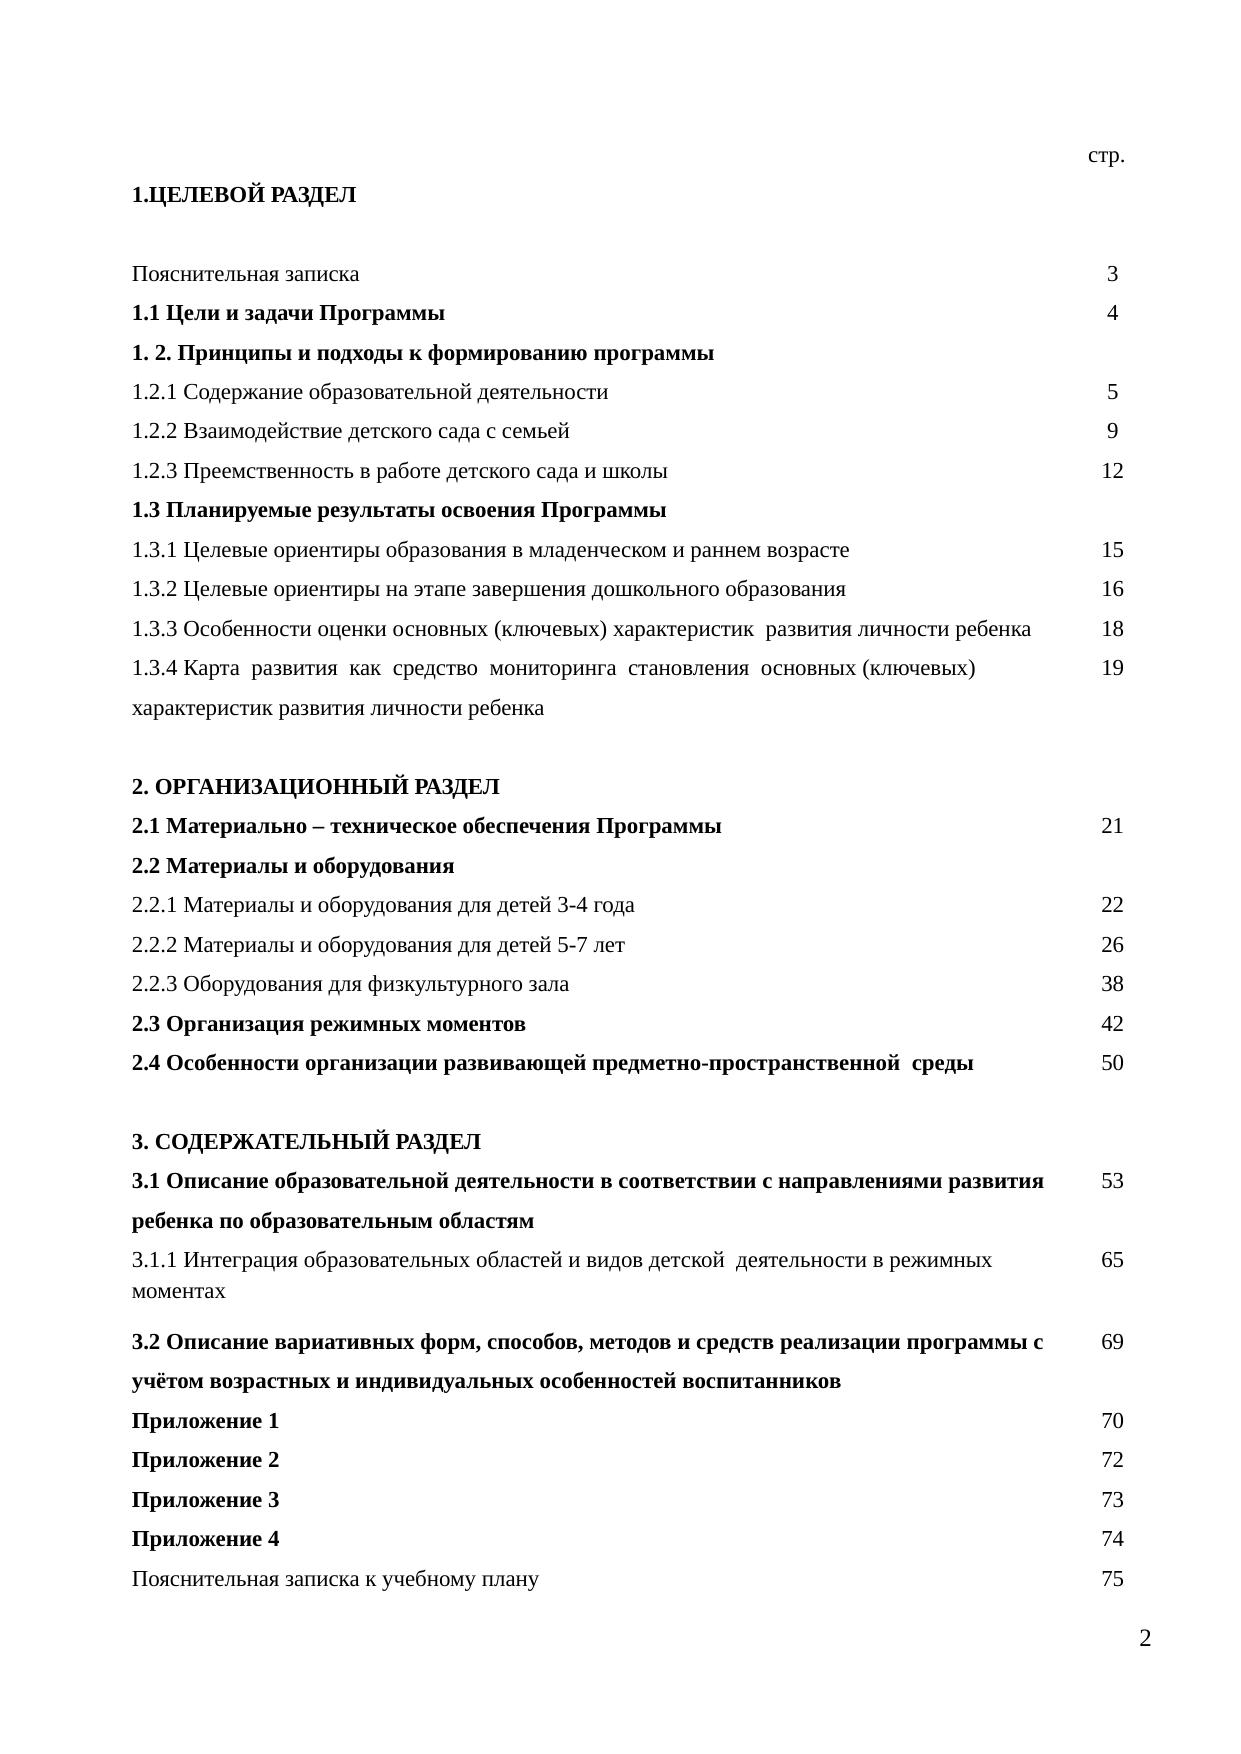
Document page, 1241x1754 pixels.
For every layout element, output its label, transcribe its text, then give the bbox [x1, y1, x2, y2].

table_cell 70 [1077, 1407, 1148, 1446]
table_cell 1.3.4 Карта развития как средство мониторинга становления основных (ключевых) характеристик развития личности ребенка [120, 654, 1077, 733]
table_cell 1.3.1 Целевые ориентиры образования в младенческом и раннем возрасте [120, 536, 1077, 575]
table_cell Приложение 3 [120, 1486, 1077, 1525]
table_cell Приложение 1 [120, 1407, 1077, 1446]
table_cell 75 [1077, 1565, 1148, 1604]
table_cell 1.3.3 Особенности оценки основных (ключевых) характеристик развития личности ребенка [120, 615, 1077, 654]
table_cell 2.2 Материалы и оборудования [120, 852, 1077, 891]
table_header стр. [1077, 141, 1148, 181]
table_cell 16 [1077, 575, 1148, 615]
table_cell 65 [1077, 1247, 1148, 1328]
table_cell 38 [1077, 970, 1148, 1010]
table_cell 21 [1077, 812, 1148, 852]
table_cell 1.2.3 Преемственность в работе детского сада и школы [120, 457, 1077, 496]
table_cell [1077, 852, 1148, 891]
table_cell 69 [1077, 1328, 1148, 1407]
table_cell 1.3 Планируемые результаты освоения Программы [120, 496, 1077, 536]
table_header [120, 141, 1077, 181]
table_cell [1077, 733, 1148, 812]
table_cell 50 [1077, 1049, 1148, 1089]
table_cell 73 [1077, 1486, 1148, 1525]
table_cell 72 [1077, 1446, 1148, 1486]
table_cell 9 [1077, 418, 1148, 457]
table_cell 1.2.2 Взаимодействие детского сада с семьей [120, 418, 1077, 457]
table_cell 1.2.1 Содержание образовательной деятельности [120, 378, 1077, 417]
table_cell 74 [1077, 1525, 1148, 1565]
table_cell [1077, 1089, 1148, 1168]
table_cell 2. ОРГАНИЗАЦИОННЫЙ РАЗДЕЛ [120, 733, 1077, 812]
table_cell 2.2.3 Оборудования для физкультурного зала [120, 970, 1077, 1010]
table_cell 18 [1077, 615, 1148, 654]
table_cell 3.1.1 Интеграция образовательных областей и видов детской деятельности в режимных моментах [120, 1247, 1077, 1328]
table_cell 15 [1077, 536, 1148, 575]
table_cell 3.2 Описание вариативных форм, способов, методов и средств реализации программы с учётом возрастных и индивидуальных особенностей воспитанников [120, 1328, 1077, 1407]
table_cell 3 [1077, 260, 1148, 299]
table_cell Приложение 2 [120, 1446, 1077, 1486]
table_cell 5 [1077, 378, 1148, 417]
table_cell 42 [1077, 1010, 1148, 1049]
table_cell 2.2.1 Материалы и оборудования для детей 3-4 года [120, 891, 1077, 931]
table_cell 1.1 Цели и задачи Программы [120, 299, 1077, 338]
table_cell Пояснительная записка [120, 260, 1077, 299]
table_cell 2.3 Организация режимных моментов [120, 1010, 1077, 1049]
table_cell Приложение 4 [120, 1525, 1077, 1565]
table_cell Пояснительная записка к учебному плану [120, 1565, 1077, 1604]
table_cell 3.1 Описание образовательной деятельности в соответствии с направлениями развития ребенка по образовательным областям [120, 1168, 1077, 1247]
table_cell 2.2.2 Материалы и оборудования для детей 5-7 лет [120, 931, 1077, 970]
table_cell 1. 2. Принципы и подходы к формированию программы [120, 339, 1077, 378]
table_cell [1077, 339, 1148, 378]
table_cell 22 [1077, 891, 1148, 931]
table_cell 53 [1077, 1168, 1148, 1247]
table_cell 12 [1077, 457, 1148, 496]
table_cell 4 [1077, 299, 1148, 338]
table_cell 1.3.2 Целевые ориентиры на этапе завершения дошкольного образования [120, 575, 1077, 615]
table_cell 26 [1077, 931, 1148, 970]
table_cell [1077, 181, 1148, 259]
table_cell 19 [1077, 654, 1148, 733]
table_cell 1.ЦЕЛЕВОЙ РАЗДЕЛ [120, 181, 1077, 259]
table_cell [1077, 496, 1148, 536]
table_cell 2.4 Особенности организации развивающей предметно-пространственной среды [120, 1049, 1077, 1089]
table_cell 3. СОДЕРЖАТЕЛЬНЫЙ РАЗДЕЛ [120, 1089, 1077, 1168]
table_cell 2.1 Материально – техническое обеспечения Программы [120, 812, 1077, 852]
